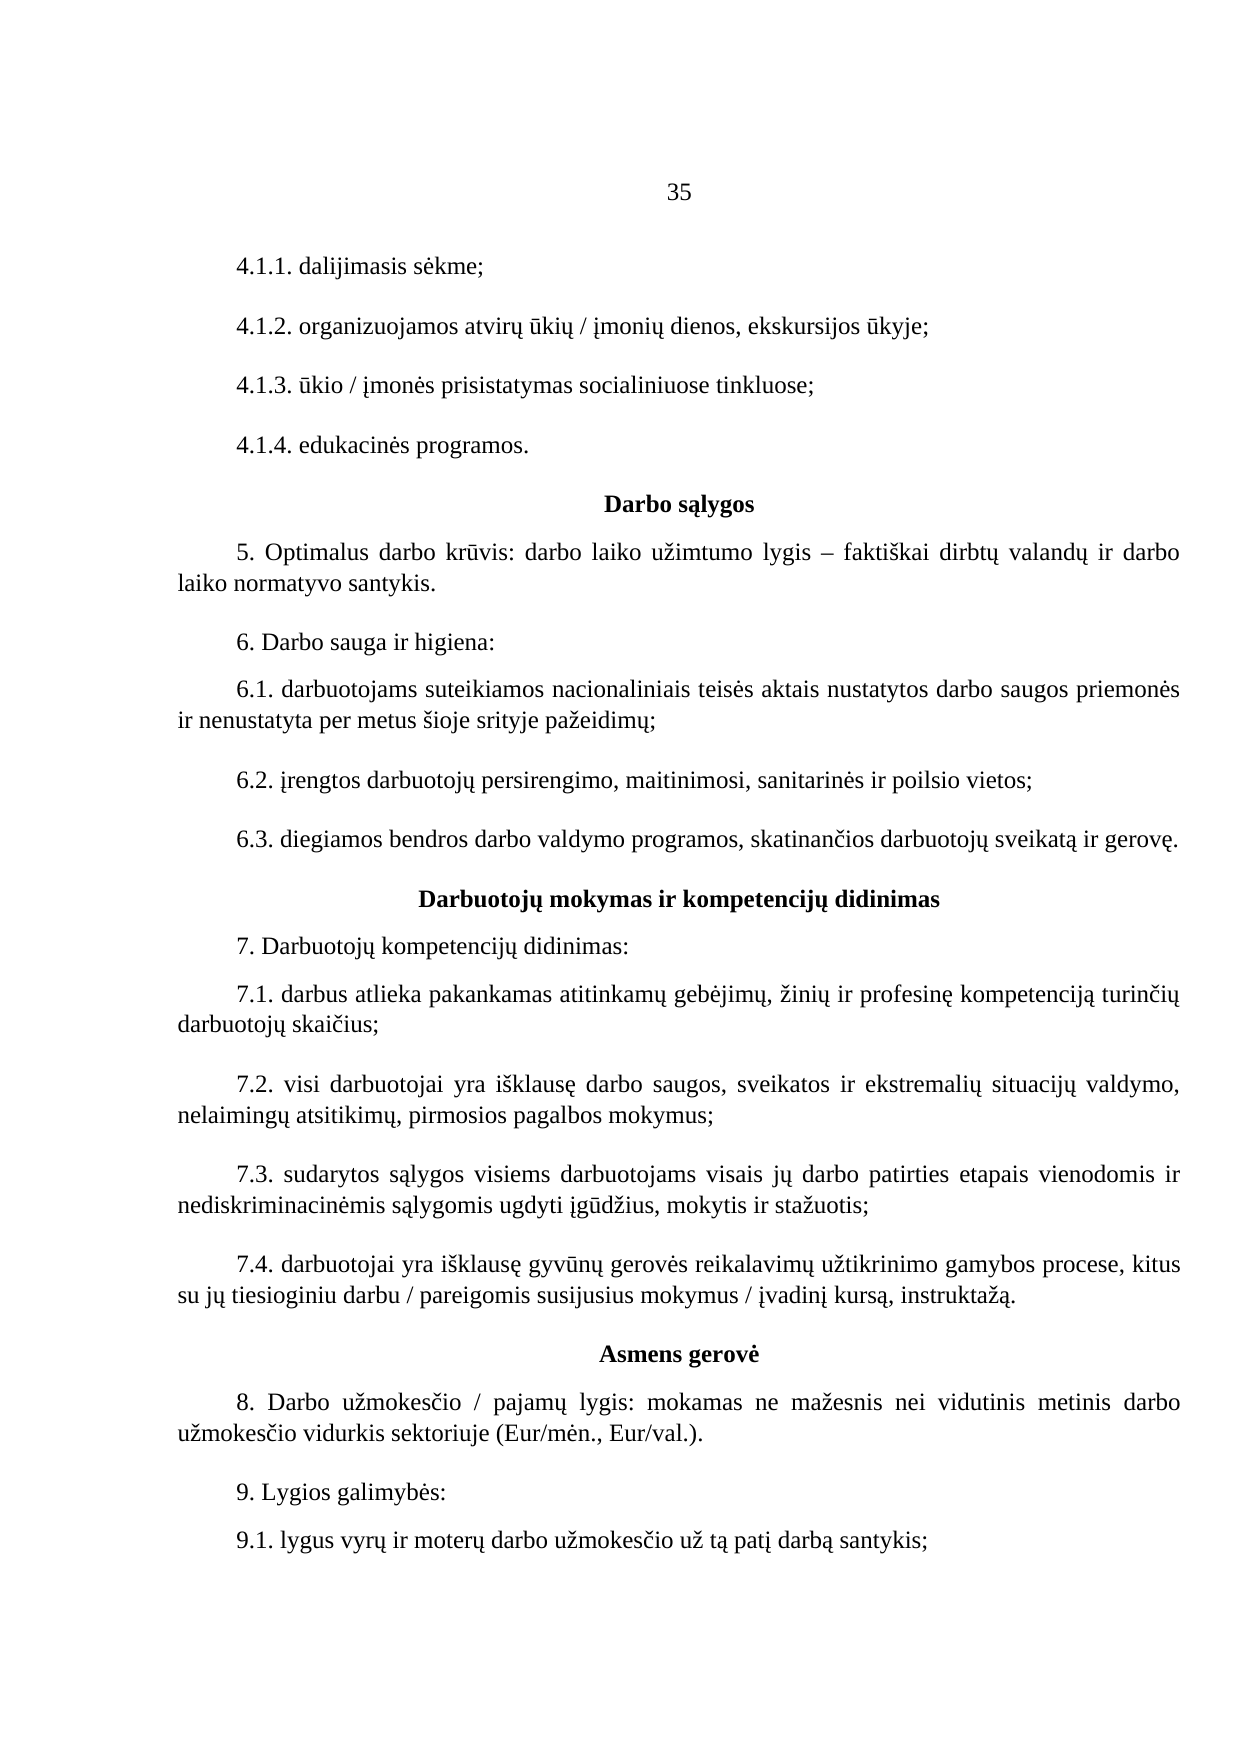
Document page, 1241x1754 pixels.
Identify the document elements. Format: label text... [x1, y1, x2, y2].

text 6. Darbo sauga ir higiena: [177, 627, 1181, 656]
text 6.3. diegiamos bendros darbo valdymo programos, skatinančios darbuotojų sveikatą ir gerovę. [177, 824, 1181, 853]
text 4.1.4. edukacinės programos. [177, 430, 1181, 459]
text 4.1.1. dalijimasis sėkme; [177, 251, 1181, 280]
text 7.3. sudarytos sąlygos visiems darbuotojams visais jų darbo patirties etapais vienodomis ir nediskriminacinėmis sąlygomis ugdyti įgūdžius, mokytis ir stažuotis; [177, 1159, 1181, 1219]
text 9.1. lygus vyrų ir moterų darbo užmokesčio už tą patį darbą santykis; [177, 1525, 1181, 1553]
text 7.1. darbus atlieka pakankamas atitinkamų gebėjimų, žinių ir profesinę kompetenciją turinčių darbuotojų skaičius; [177, 979, 1181, 1038]
text 5. Optimalus darbo krūvis: darbo laiko užimtumo lygis – faktiškai dirbtų valandų ir darbo laiko normatyvo santykis. [177, 537, 1181, 596]
text Darbo sąlygos [177, 489, 1181, 518]
text 8. Darbo užmokesčio / pajamų lygis: mokamas ne mažesnis nei vidutinis metinis darbo užmokesčio vidurkis sektoriuje (Eur/mėn., Eur/val.). [177, 1387, 1181, 1447]
text 7.2. visi darbuotojai yra išklausę darbo saugos, sveikatos ir ekstremalių situacijų valdymo, nelaimingų atsitikimų, pirmosios pagalbos mokymus; [177, 1069, 1181, 1128]
text 4.1.3. ūkio / įmonės prisistatymas socialiniuose tinkluose; [177, 370, 1181, 399]
text Darbuotojų mokymas ir kompetencijų didinimas [177, 884, 1181, 912]
text 7.4. darbuotojai yra išklausę gyvūnų gerovės reikalavimų užtikrinimo gamybos procese, kitus su jų tiesioginiu darbu / pareigomis susijusius mokymus / įvadinį kursą, instruktažą. [177, 1249, 1181, 1309]
text 7. Darbuotojų kompetencijų didinimas: [177, 931, 1181, 960]
text Asmens gerovė [177, 1339, 1181, 1368]
text 9. Lygios galimybės: [177, 1477, 1181, 1506]
text 4.1.2. organizuojamos atvirų ūkių / įmonių dienos, ekskursijos ūkyje; [177, 311, 1181, 340]
text 6.1. darbuotojams suteikiamos nacionaliniais teisės aktais nustatytos darbo saugos priemonės ir nenustatyta per metus šioje srityje pažeidimų; [177, 674, 1181, 734]
text 6.2. įrengtos darbuotojų persirengimo, maitinimosi, sanitarinės ir poilsio vietos; [177, 765, 1181, 793]
